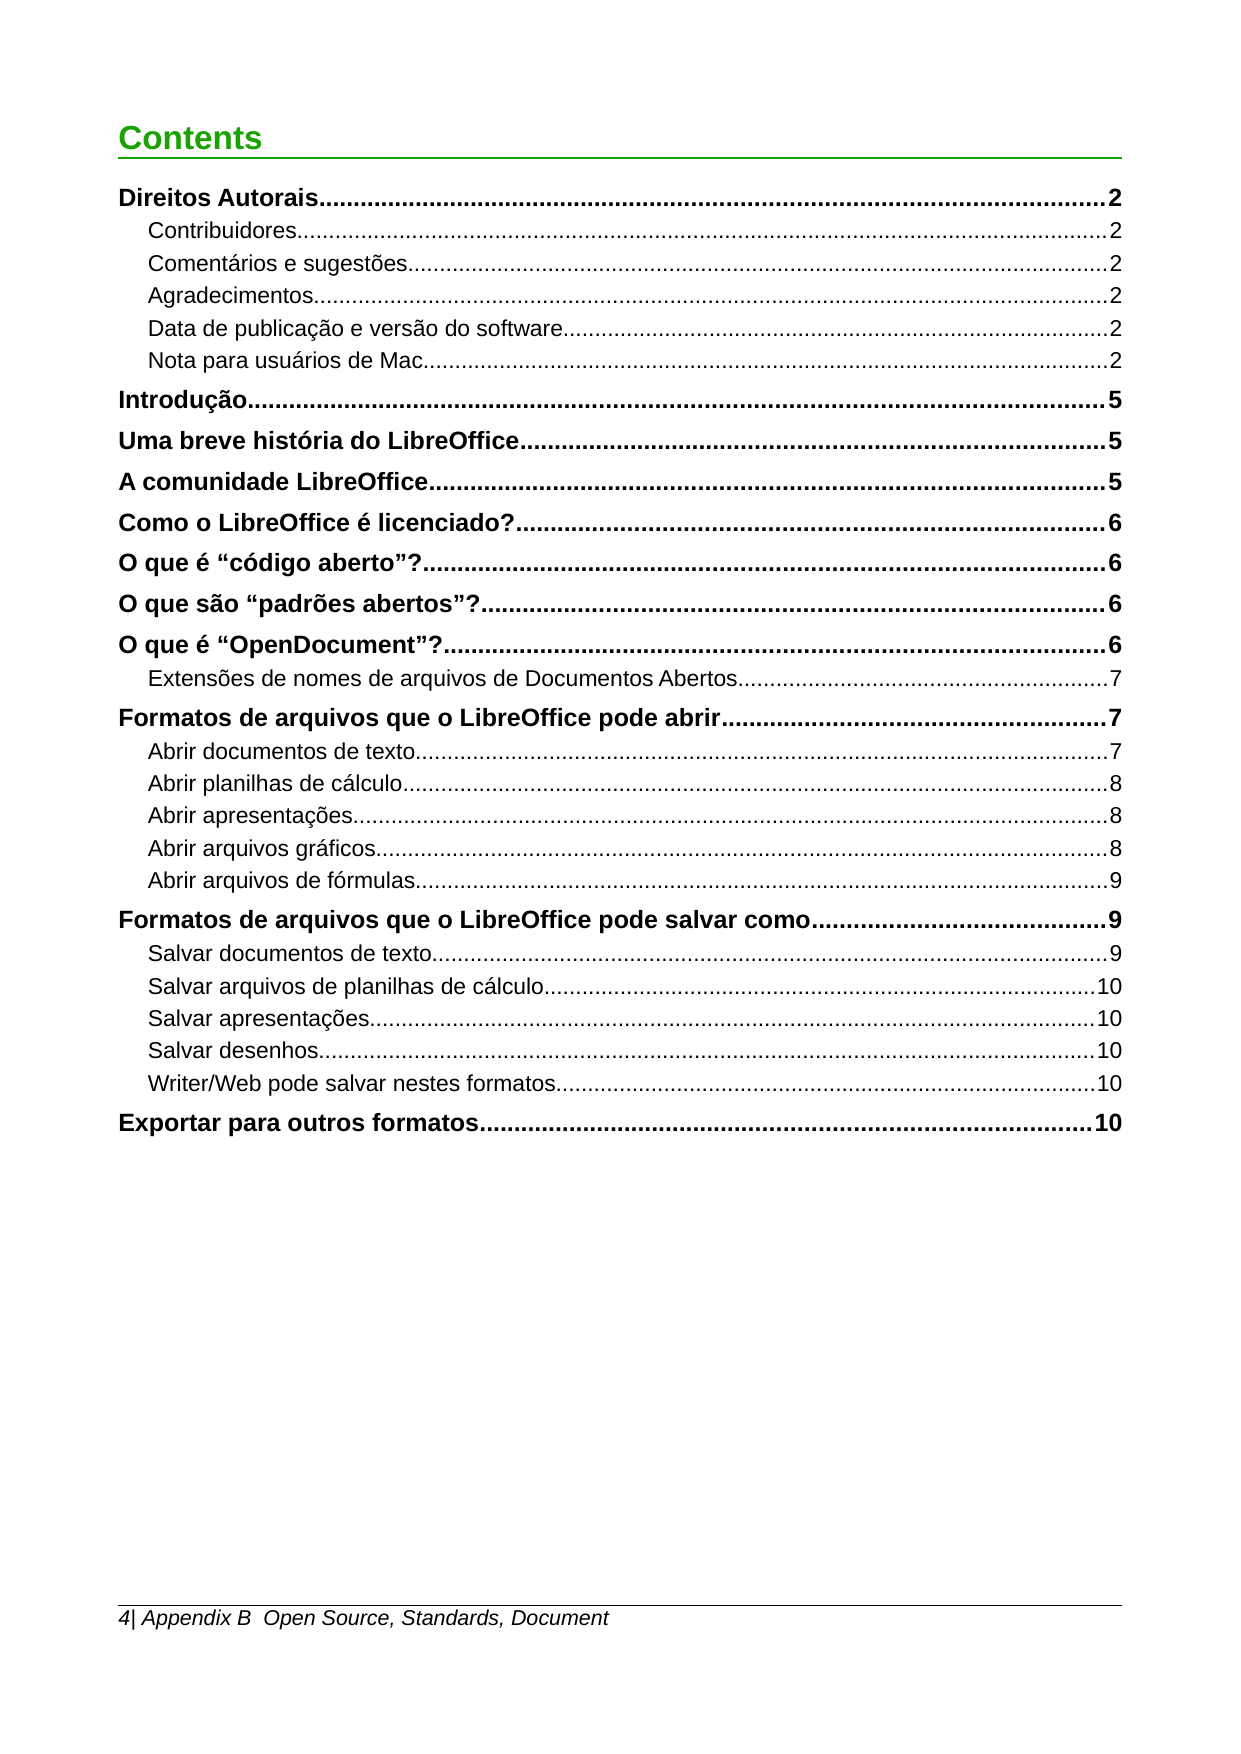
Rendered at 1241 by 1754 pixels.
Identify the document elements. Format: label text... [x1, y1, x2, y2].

text Abrir apresentações 8 [148, 802, 1122, 829]
text Salvar documentos de texto 9 [148, 940, 1122, 967]
text Data de publicação e versão do software 2 [148, 314, 1122, 341]
text Comentários e sugestões 2 [148, 250, 1122, 276]
text Salvar arquivos de planilhas de cálculo 10 [148, 973, 1122, 999]
text Writer/Web pode salvar nestes formatos 10 [148, 1070, 1122, 1096]
text Direitos Autorais 2 [118, 183, 1122, 211]
text Introdução 5 [118, 385, 1122, 414]
text Formatos de arquivos que o LibreOffice pode abrir 7 [118, 703, 1122, 732]
text Abrir planilhas de cálculo 8 [148, 770, 1122, 796]
text Exportar para outros formatos 10 [118, 1108, 1122, 1137]
text O que é “código aberto”? 6 [118, 548, 1122, 577]
text O que é “OpenDocument”? 6 [118, 630, 1122, 658]
text Abrir arquivos gráficos 8 [148, 835, 1122, 861]
text A comunidade LibreOffice 5 [118, 467, 1122, 496]
text Salvar desenhos 10 [148, 1037, 1122, 1064]
text Uma breve história do LibreOffice 5 [118, 426, 1122, 455]
text Agradecimentos 2 [148, 282, 1122, 308]
text Salvar apresentações 10 [148, 1005, 1122, 1031]
text Extensões de nomes de arquivos de Documentos Abertos 7 [148, 664, 1122, 691]
text Nota para usuários de Mac 2 [148, 347, 1122, 373]
text O que são “padrões abertos”? 6 [118, 589, 1122, 618]
text Formatos de arquivos que o LibreOffice pode salvar como 9 [118, 906, 1122, 934]
text Contribuidores 2 [148, 217, 1122, 244]
text Como o LibreOffice é licenciado? 6 [118, 507, 1122, 536]
text Abrir documentos de texto 7 [148, 738, 1122, 764]
text Abrir arquivos de fórmulas 9 [148, 867, 1122, 893]
subtitle Contents [118, 118, 1122, 157]
